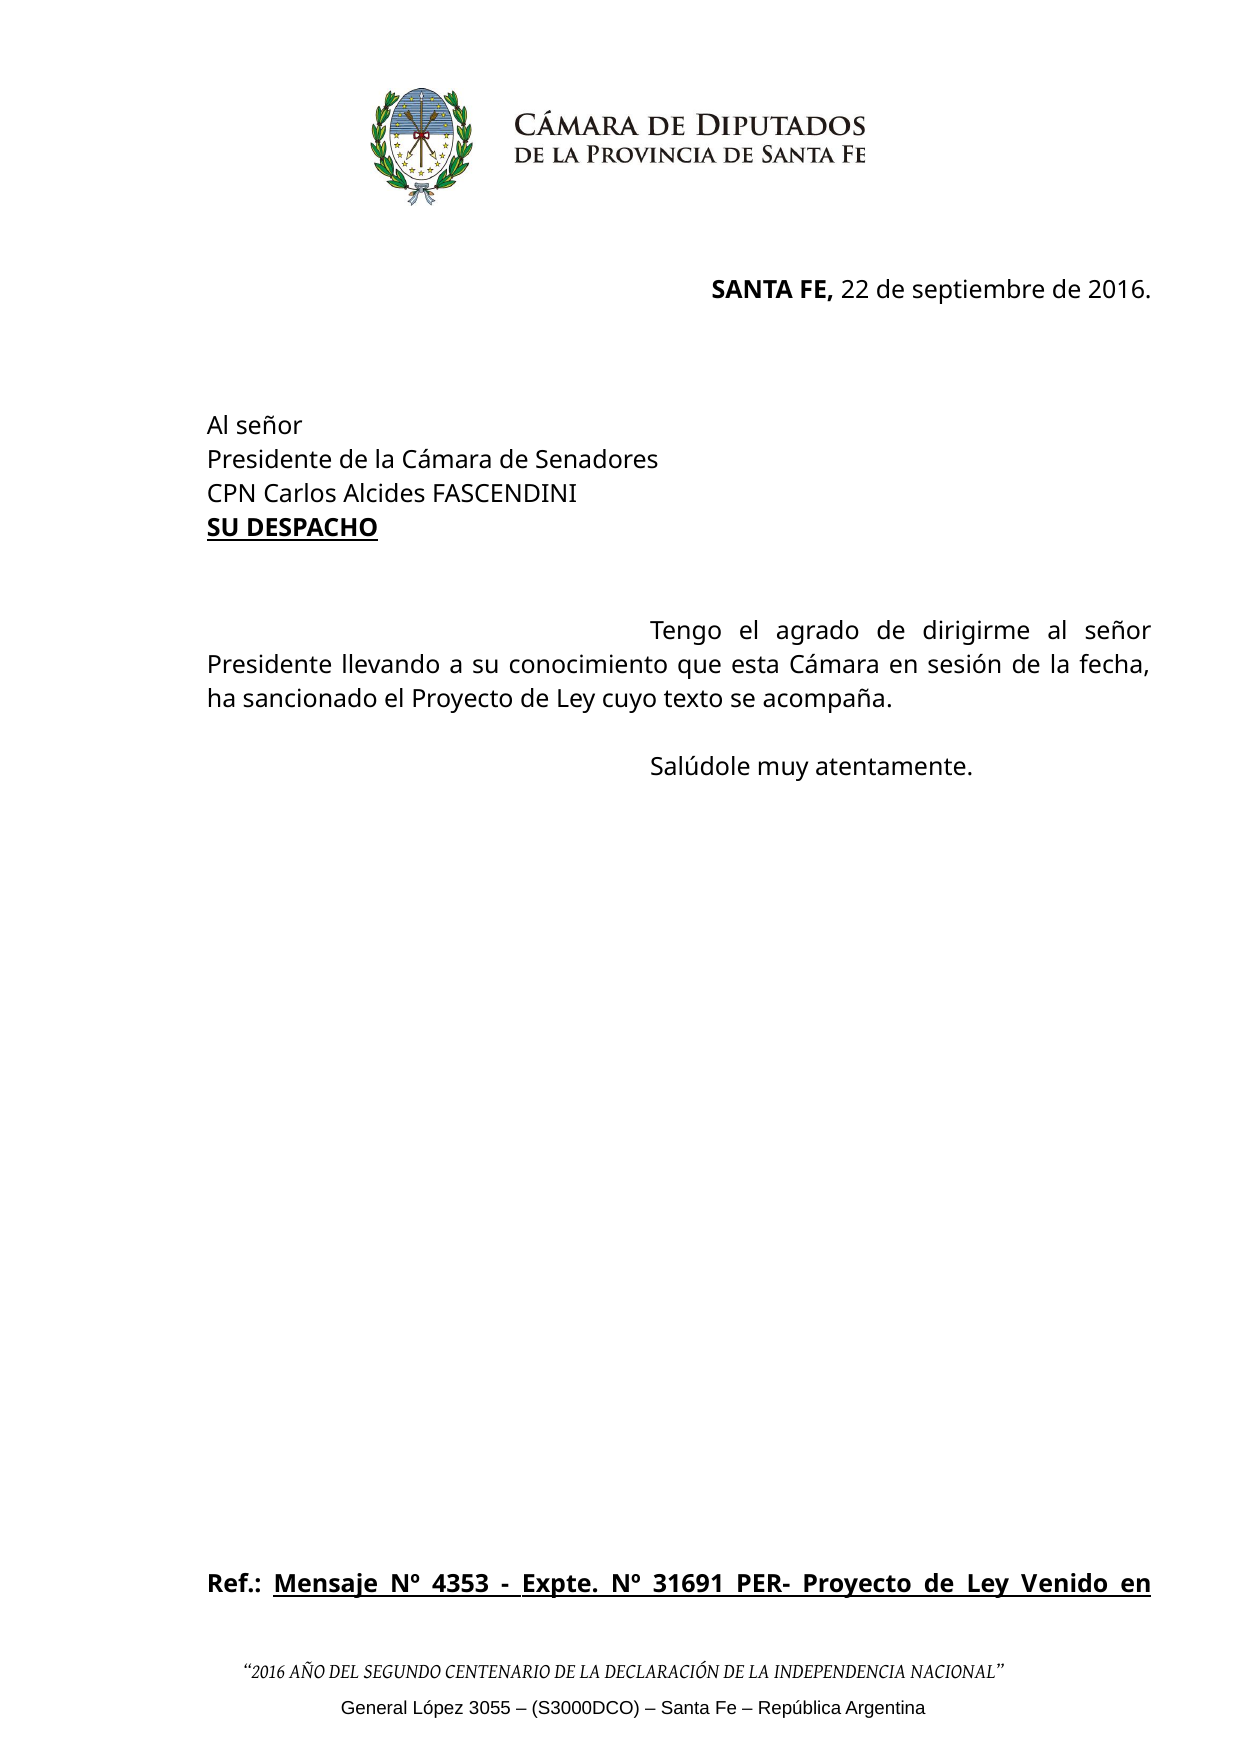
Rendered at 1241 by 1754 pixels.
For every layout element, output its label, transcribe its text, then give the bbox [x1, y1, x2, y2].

text Salúdole muy atentamente. [207, 748, 1152, 783]
text Ref.: Mensaje Nº 4353 - Expte. Nº 31691 PER- Proyecto de Ley Venido en [207, 1566, 1152, 1600]
text Al señor [207, 408, 1152, 442]
text SANTA FE, 22 de septiembre de 2016. [207, 272, 1152, 306]
text CPN Carlos Alcides FASCENDINI [207, 476, 1152, 510]
text Tengo el agrado de dirigirme al señor Presidente llevando a su conocimiento que esta Cámara en sesión de la fecha, ha sancionado el Proyecto de Ley cuyo texto se acompaña. [207, 612, 1152, 714]
picture [370, 88, 866, 210]
text Presidente de la Cámara de Senadores [207, 442, 1152, 476]
text SU DESPACHO [207, 510, 1152, 544]
